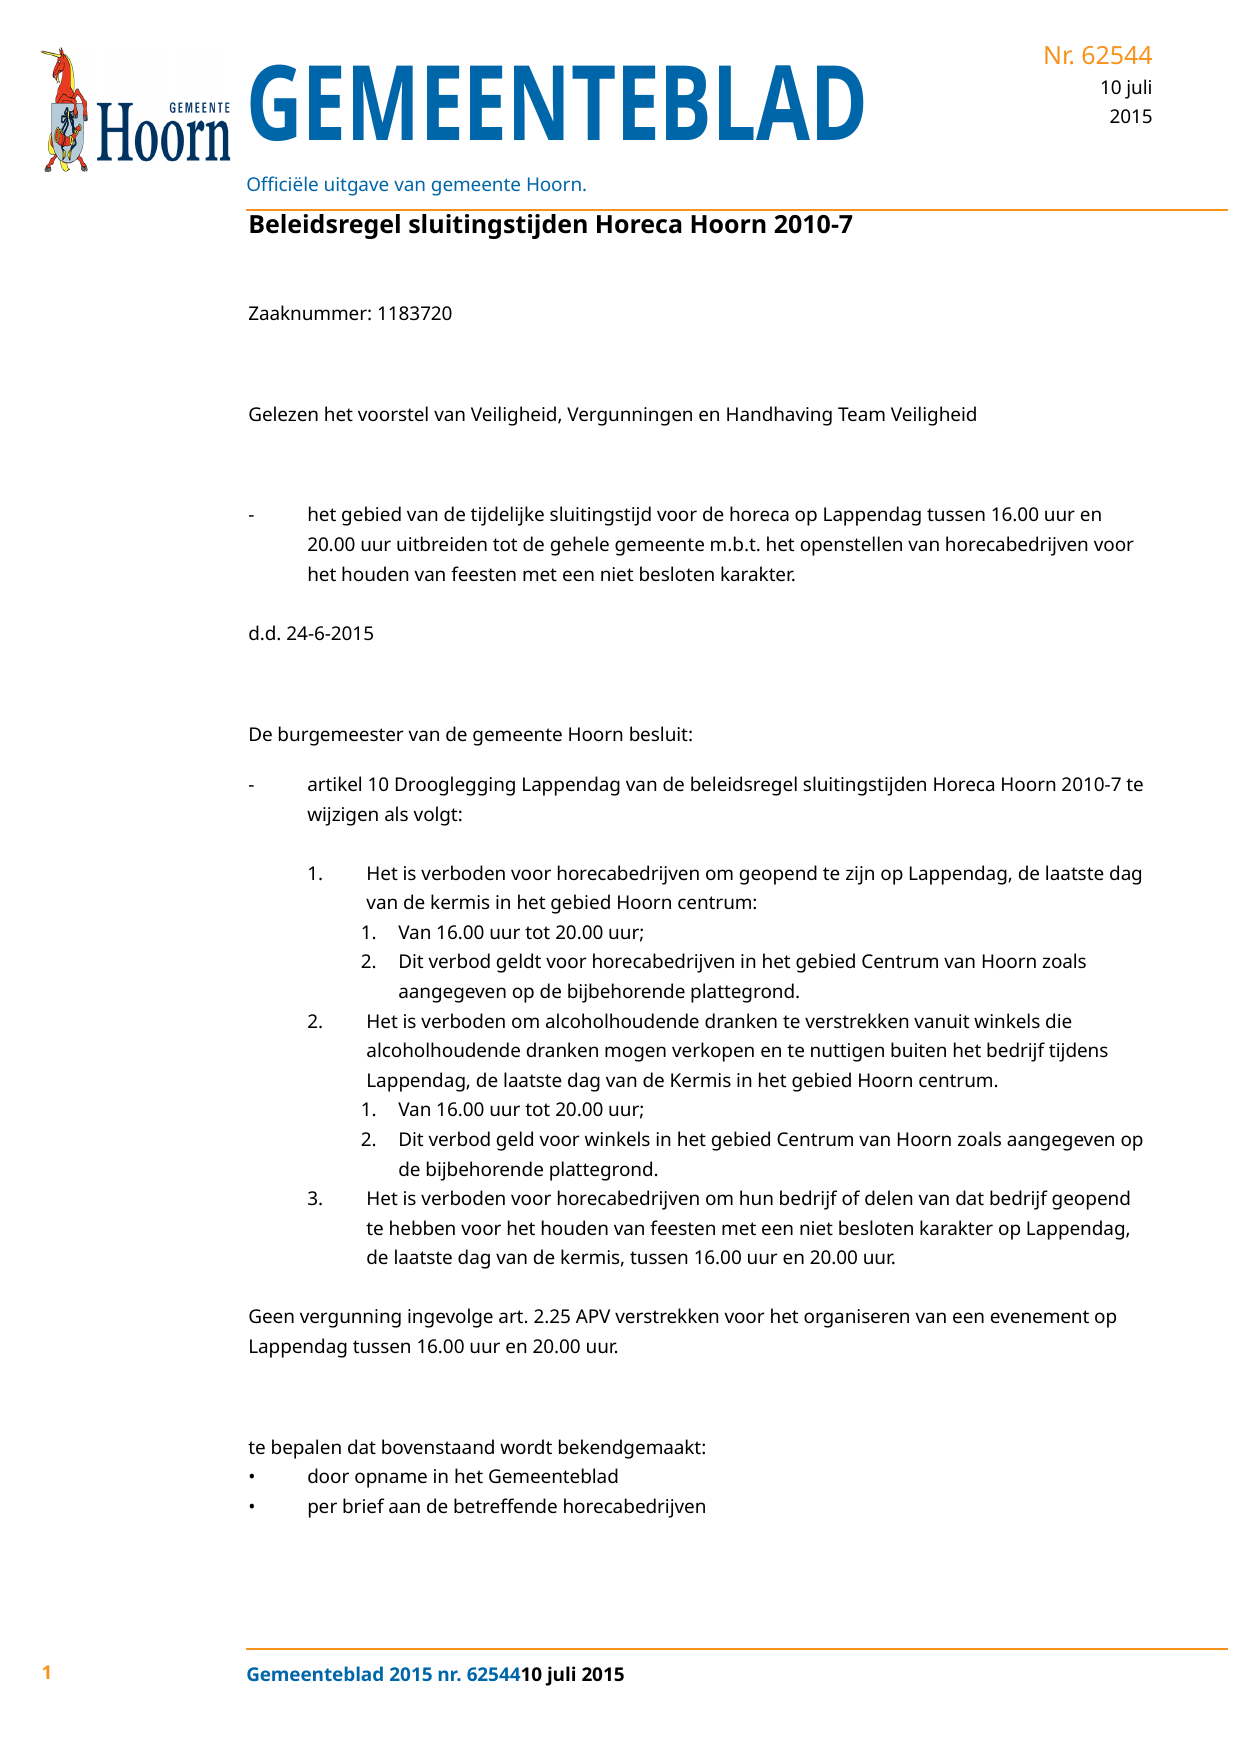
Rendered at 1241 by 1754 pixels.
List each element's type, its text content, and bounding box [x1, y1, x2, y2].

list Het is verboden voor horecabedrijven om hun bedrijf of delen van dat bedrijf geopend te hebben voor het houden van feesten met een niet besloten karakter op Lappendag, de laatste dag van de kermis, tussen 16.00 uur en 20.00 uur. [307, 1185, 1152, 1270]
list Dit verbod geldt voor horecabedrijven in het gebied Centrum van Hoorn zoals aangegeven op de bijbehorende plattegrond. [361, 949, 1152, 1004]
text Geen vergunning ingevolge art. 2.25 APV verstrekken voor het organiseren van een evenement op Lappendag tussen 16.00 uur en 20.00 uur. [248, 1304, 1152, 1359]
list Het is verboden voor horecabedrijven om geopend te zijn op Lappendag, de laatste dag van de kermis in het gebied Hoorn centrum: [307, 860, 1152, 915]
list Dit verbod geld voor winkels in het gebied Centrum van Hoorn zoals aangegeven op de bijbehorende plattegrond. [361, 1126, 1152, 1181]
list door opname in het Gemeenteblad [248, 1464, 1152, 1489]
list Het is verboden om alcoholhoudende dranken te verstrekken vanuit winkels die alcoholhoudende dranken mogen verkopen en te nuttigen buiten het bedrijf tijdens Lappendag, de laatste dag van de Kermis in het gebied Hoorn centrum. [307, 1008, 1152, 1093]
text Zaaknummer: 1183720 [248, 300, 1152, 326]
picture [41, 47, 231, 172]
text De burgemeester van de gemeente Hoorn besluit: [248, 721, 1152, 746]
list artikel 10 Drooglegging Lappendag van de beleidsregel sluitingstijden Horeca Hoorn 2010-7 te wijzigen als volgt: [248, 771, 1152, 826]
text te bepalen dat bovenstaand wordt bekendgemaakt: [248, 1434, 1152, 1460]
list Van 16.00 uur tot 20.00 uur; [361, 919, 1152, 945]
text Beleidsregel sluitingstijden Horeca Hoorn 2010-7 [248, 211, 1152, 241]
list per brief aan de betreffende horecabedrijven [248, 1493, 1152, 1519]
list het gebied van de tijdelijke sluitingstijd voor de horeca op Lappendag tussen 16.00 uur en 20.00 uur uitbreiden tot de gehele gemeente m.b.t. het openstellen van horecabedrijven voor het houden van feesten met een niet besloten karakter. [248, 502, 1152, 586]
list Van 16.00 uur tot 20.00 uur; [361, 1097, 1152, 1122]
text d.d. 24-6-2015 [248, 620, 1152, 646]
text Gelezen het voorstel van Veiligheid, Vergunningen en Handhaving Team Veiligheid [248, 401, 1152, 426]
